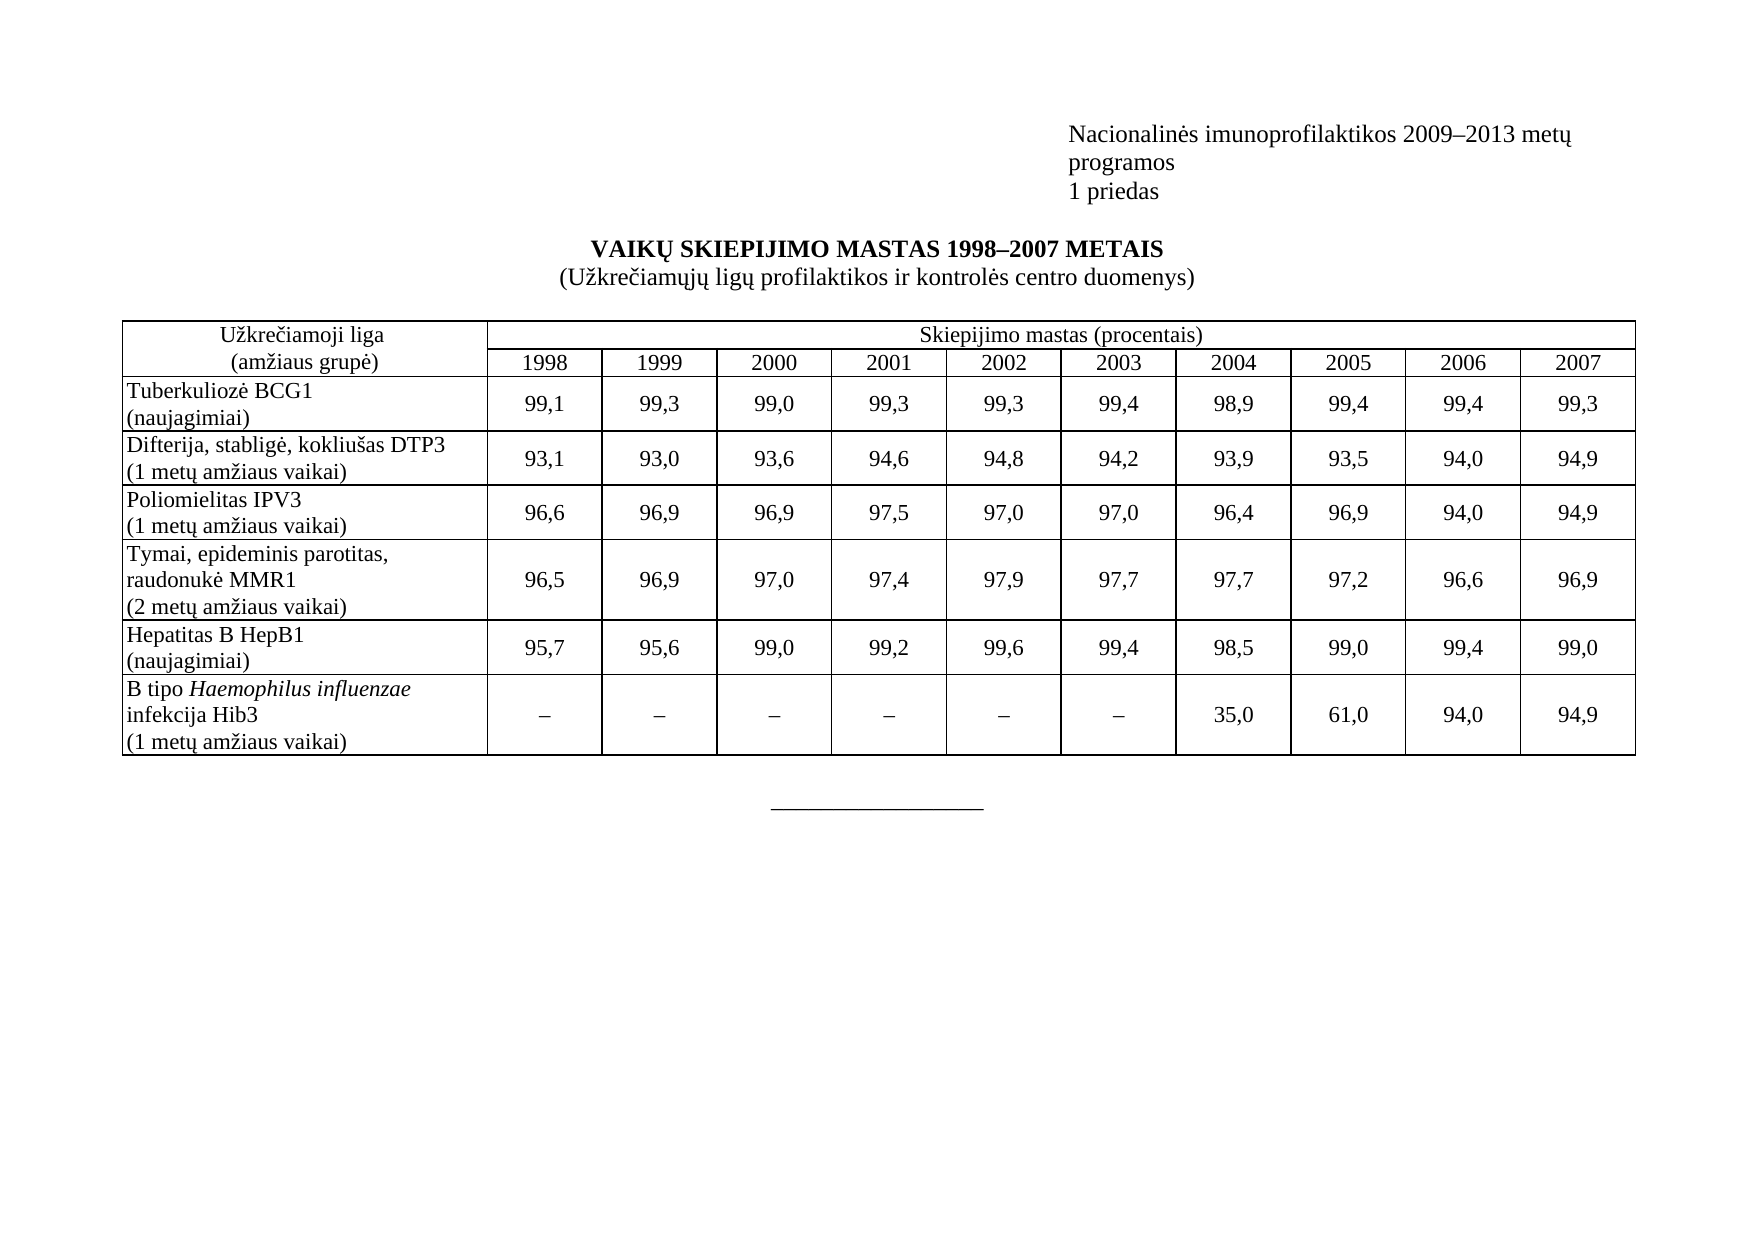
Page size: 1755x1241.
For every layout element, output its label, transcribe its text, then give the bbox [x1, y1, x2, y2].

table_cell 99,0 [1521, 621, 1635, 673]
table_cell 97,9 [947, 540, 1060, 619]
table_cell 97,0 [718, 540, 831, 619]
table_cell 96,4 [1177, 486, 1290, 538]
table_cell 93,0 [603, 432, 716, 484]
table_cell 2007 [1521, 350, 1635, 376]
table_cell 99,4 [1062, 377, 1175, 430]
table_cell 96,9 [603, 540, 716, 619]
table_cell 99,1 [488, 377, 601, 430]
table_cell 94,9 [1521, 486, 1635, 538]
table_cell 1998 [488, 350, 601, 376]
table_cell – [488, 675, 601, 754]
table_cell 99,0 [718, 621, 831, 673]
table_cell 97,0 [1062, 486, 1175, 538]
table_cell – [1062, 675, 1175, 754]
table_cell 99,3 [832, 377, 946, 430]
text 1 priedas [1068, 176, 1636, 205]
table_cell 96,9 [718, 486, 831, 538]
table_cell 94,9 [1521, 675, 1635, 754]
text Nacionalinės imunoprofilaktikos 2009–2013 metų programos [1068, 119, 1636, 176]
table_cell 99,3 [1521, 377, 1635, 430]
table_cell 96,6 [488, 486, 601, 538]
table_cell – [832, 675, 946, 754]
table_cell 2006 [1406, 350, 1520, 376]
table_cell 97,0 [947, 486, 1060, 538]
table_cell 2005 [1292, 350, 1405, 376]
table_header Skiepijimo mastas (procentais) [488, 322, 1635, 348]
table_cell 97,5 [832, 486, 946, 538]
table_cell 95,7 [488, 621, 601, 673]
table_cell 99,4 [1292, 377, 1405, 430]
table_cell Tymai, epideminis parotitas, raudonukė MMR1 (2 metų amžiaus vaikai) [123, 540, 487, 619]
table_cell 94,8 [947, 432, 1060, 484]
table_cell 97,4 [832, 540, 946, 619]
table_cell 96,9 [1521, 540, 1635, 619]
table_cell 97,7 [1062, 540, 1175, 619]
table_cell – [947, 675, 1060, 754]
table_cell 94,6 [832, 432, 946, 484]
table_cell 96,6 [1406, 540, 1520, 619]
table_cell Poliomielitas IPV3 (1 metų amžiaus vaikai) [123, 486, 487, 538]
table_cell 93,1 [488, 432, 601, 484]
table_cell 98,5 [1177, 621, 1290, 673]
table_cell 2004 [1177, 350, 1290, 376]
table_cell 93,9 [1177, 432, 1290, 484]
table_cell 94,9 [1521, 432, 1635, 484]
table_cell 97,7 [1177, 540, 1290, 619]
table_cell 94,0 [1406, 675, 1520, 754]
table_cell 2003 [1062, 350, 1175, 376]
table_cell 93,6 [718, 432, 831, 484]
table_cell 96,9 [1292, 486, 1405, 538]
table_cell 1999 [603, 350, 716, 376]
table_cell B tipo Haemophilus influenzae infekcija Hib3 (1 metų amžiaus vaikai) [123, 675, 487, 754]
table_cell 94,0 [1406, 486, 1520, 538]
table_cell 2002 [947, 350, 1060, 376]
table_cell Hepatitas B HepB1 (naujagimiai) [123, 621, 487, 673]
table_cell 94,2 [1062, 432, 1175, 484]
table_cell 99,6 [947, 621, 1060, 673]
table_cell 94,0 [1406, 432, 1520, 484]
table_cell 96,5 [488, 540, 601, 619]
table_cell 99,4 [1406, 621, 1520, 673]
table_cell 96,9 [603, 486, 716, 538]
text VAIKŲ SKIEPIJIMO MASTAS 1998–2007 METAIS [118, 234, 1636, 262]
table_cell 99,2 [832, 621, 946, 673]
table_cell Difterija, stabligė, kokliušas DTP3 (1 metų amžiaus vaikai) [123, 432, 487, 484]
table_cell 2000 [718, 350, 831, 376]
table_cell 97,2 [1292, 540, 1405, 619]
text _________________ [118, 784, 1636, 813]
table_cell 35,0 [1177, 675, 1290, 754]
table_cell 99,0 [1292, 621, 1405, 673]
text (Užkrečiamųjų ligų profilaktikos ir kontrolės centro duomenys) [118, 262, 1636, 291]
table_cell 99,3 [603, 377, 716, 430]
table_cell 99,4 [1062, 621, 1175, 673]
table_cell Tuberkuliozė BCG1 (naujagimiai) [123, 377, 487, 430]
table_cell – [603, 675, 716, 754]
table_cell 2001 [832, 350, 946, 376]
table_cell 99,0 [718, 377, 831, 430]
table_cell 93,5 [1292, 432, 1405, 484]
table_cell 99,3 [947, 377, 1060, 430]
table_cell 99,4 [1406, 377, 1520, 430]
table_cell – [718, 675, 831, 754]
table_cell 98,9 [1177, 377, 1290, 430]
table_cell 61,0 [1292, 675, 1405, 754]
table_cell 95,6 [603, 621, 716, 673]
table_header Užkrečiamoji liga (amžiaus grupė) [123, 322, 487, 376]
